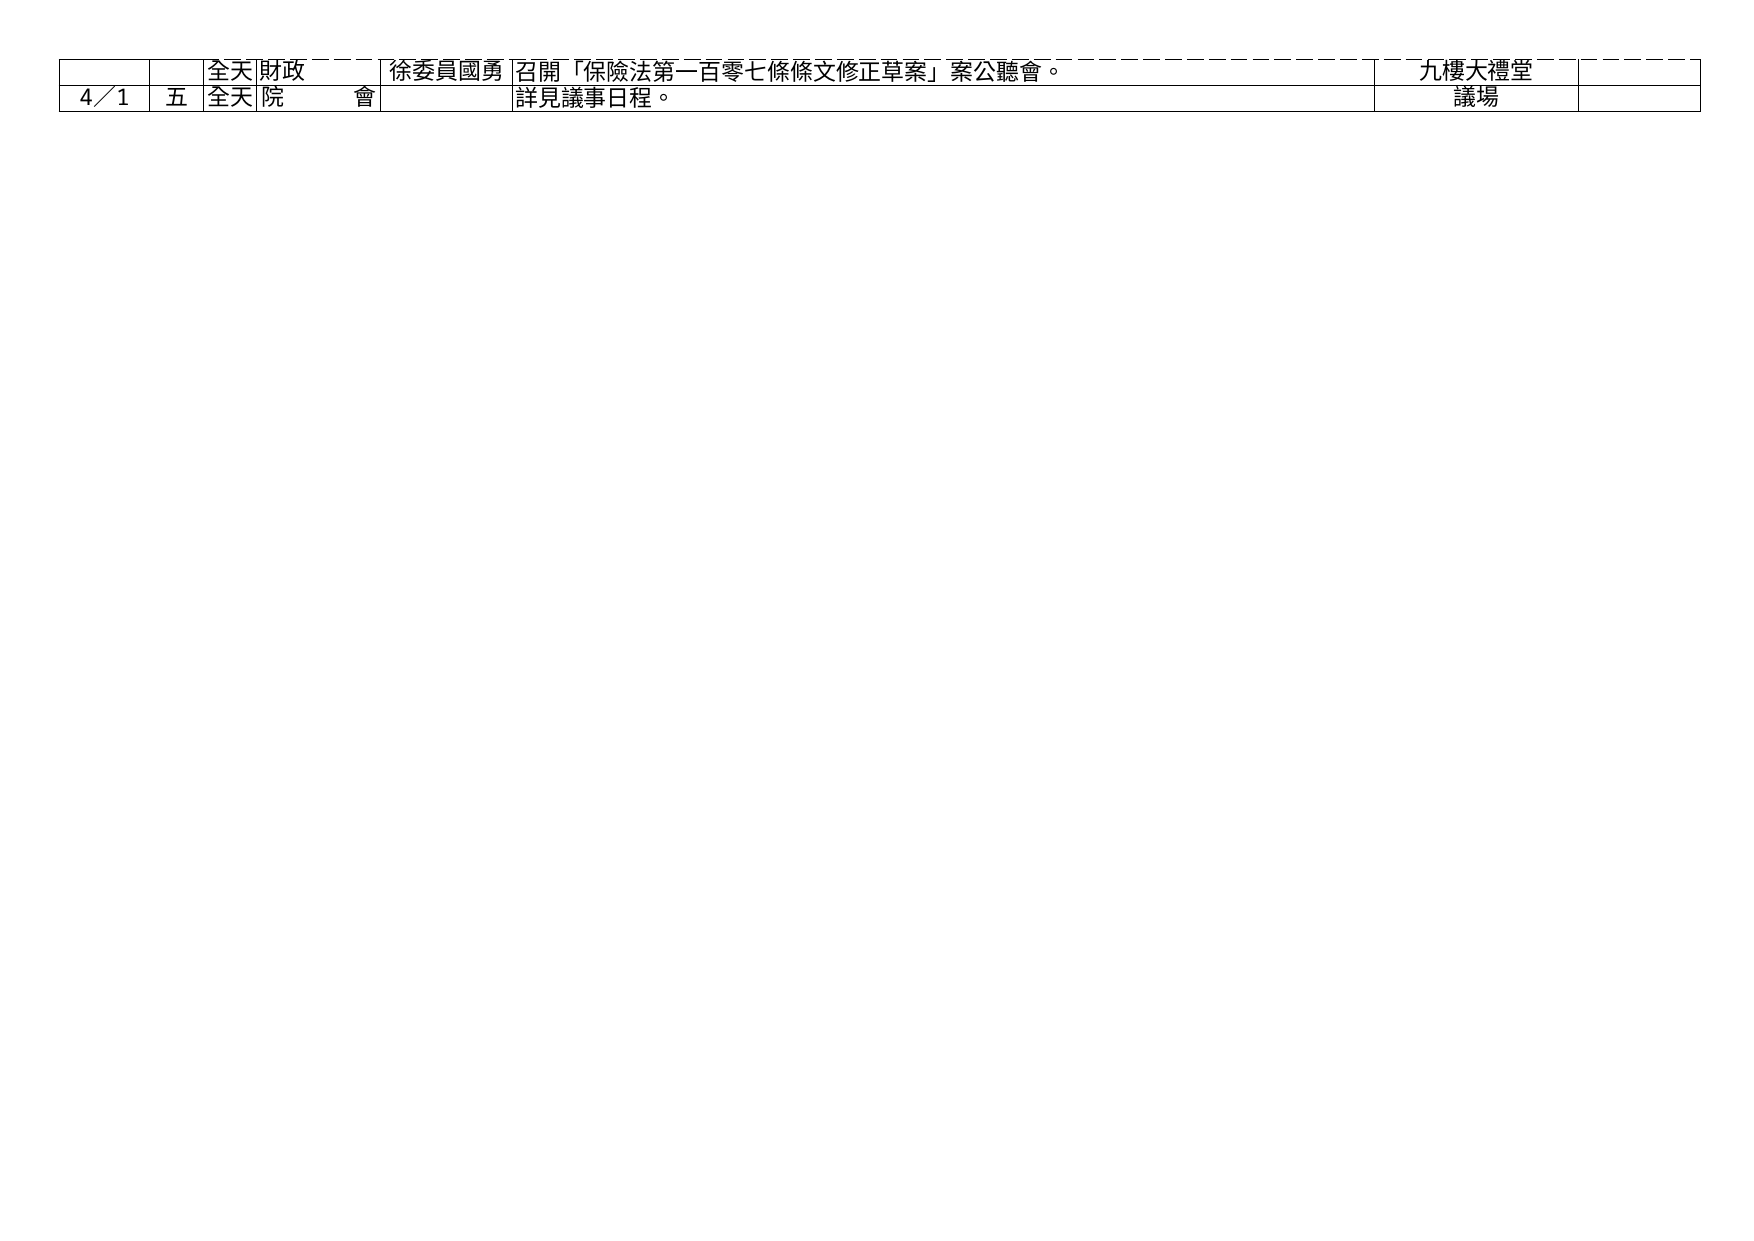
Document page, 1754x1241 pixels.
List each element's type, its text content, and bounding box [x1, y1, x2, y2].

table_cell 4／1 [60, 86, 149, 111]
table_cell 召開「保險法第一百零七條條文修正草案」案公聽會。 [513, 59, 1374, 85]
table_cell 九樓大禮堂 [1375, 59, 1578, 85]
table_cell 徐委員國勇 [381, 59, 512, 85]
table_cell 五 [150, 86, 203, 111]
table_cell [150, 60, 203, 85]
table_cell 院 會 [257, 86, 380, 111]
table_cell [1579, 86, 1700, 111]
table_cell 詳見議事日程。 [513, 86, 1374, 111]
table_cell 議場 [1375, 86, 1578, 111]
table_cell 全天 [204, 86, 256, 111]
table_cell 財政 [257, 59, 380, 85]
table_cell [60, 60, 149, 85]
table_cell 全天 [204, 59, 256, 85]
table_cell [1579, 59, 1700, 85]
table_cell [381, 86, 512, 111]
